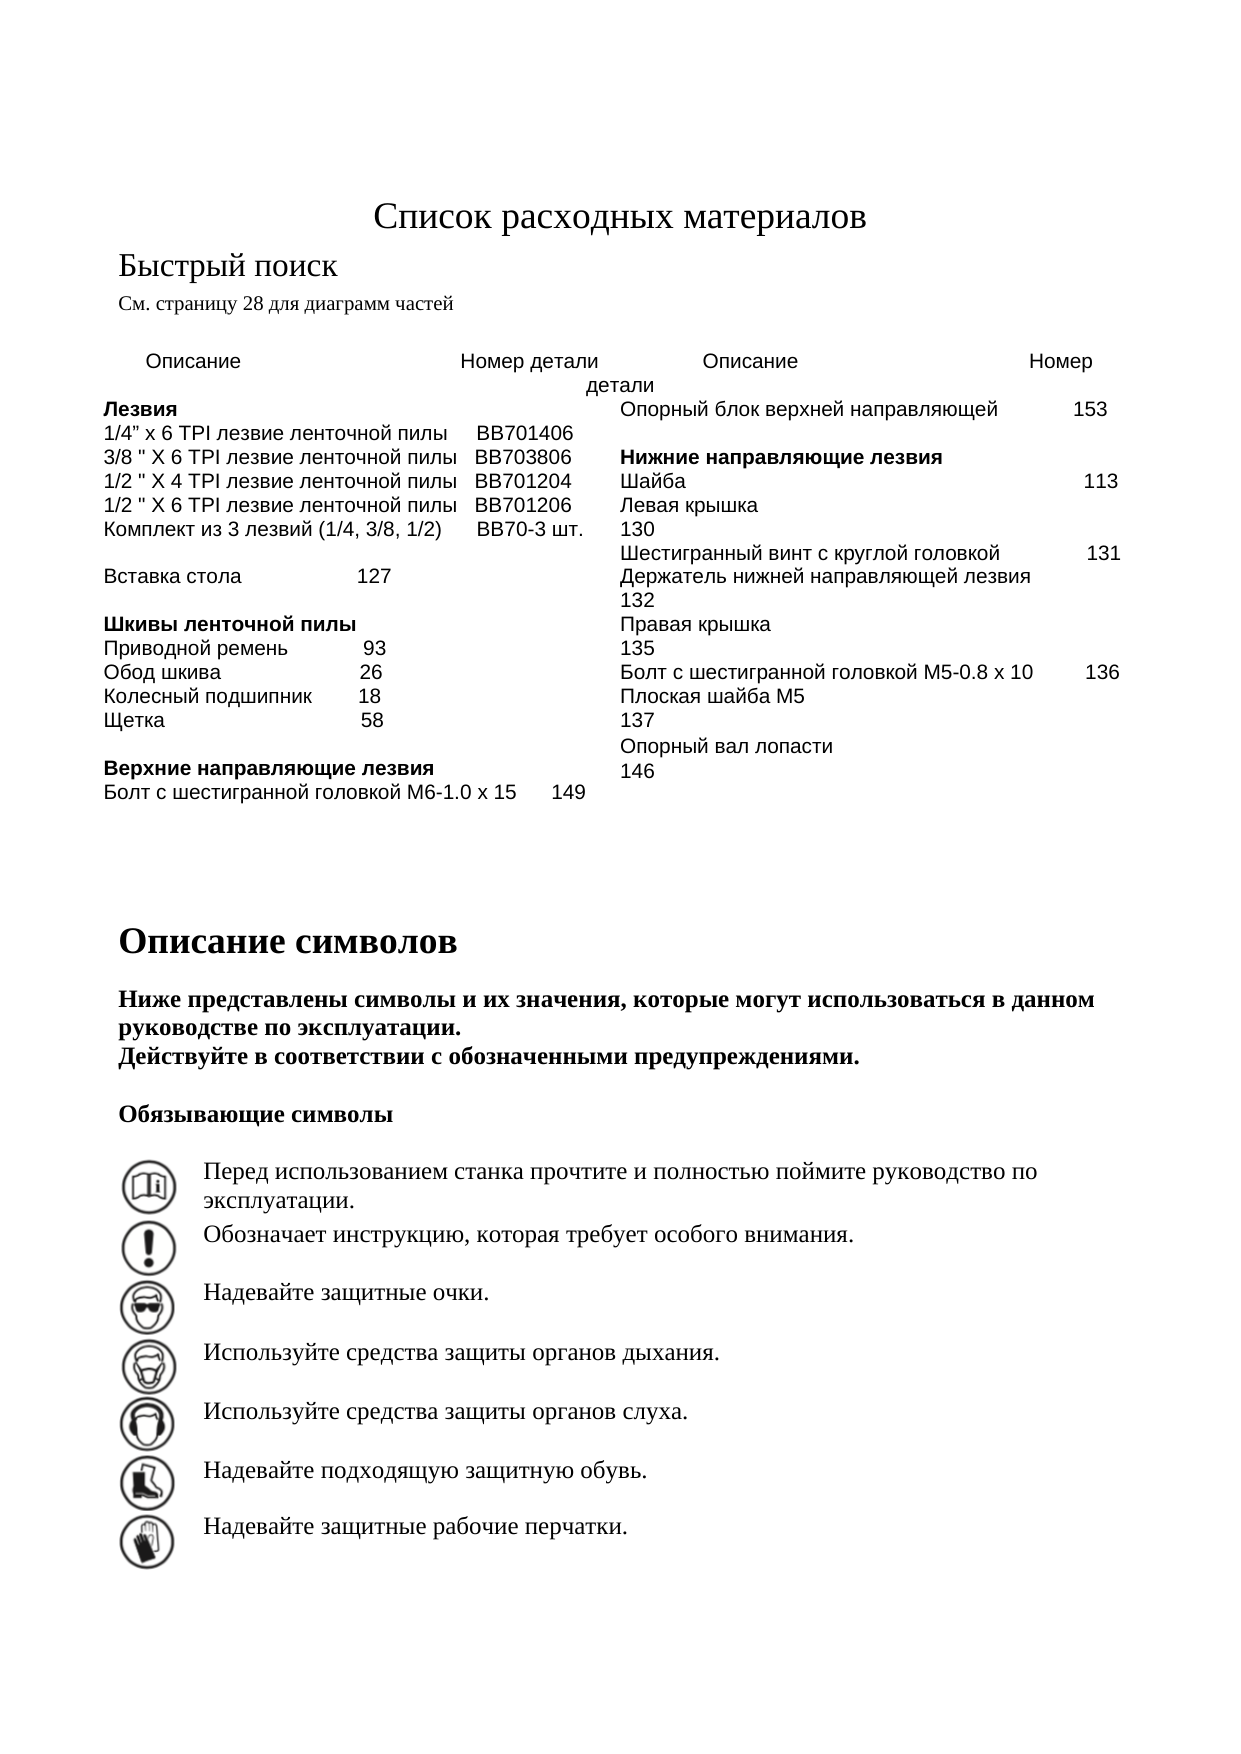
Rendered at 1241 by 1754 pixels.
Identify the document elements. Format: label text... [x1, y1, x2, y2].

text Список расходных материалов [118, 193, 1122, 237]
table_cell [107, 1396, 118, 1455]
text 1/4” x 6 TPI лезвие ленточной пилы BB701406 [103, 421, 605, 444]
table_cell [179, 1338, 192, 1396]
text Болт с шестигранной головкой M6-1.0 x 15 149 [103, 780, 605, 804]
table_cell [181, 1219, 192, 1277]
text Держатель нижней направляющей лезвия 132 [620, 564, 1122, 612]
table_cell [177, 1455, 192, 1511]
table_cell Используйте средства защиты органов слуха. [192, 1396, 1163, 1455]
table_cell Надевайте подходящую защитную обувь. [192, 1455, 1163, 1511]
text Описание Номер детали Описание Номер детали [118, 349, 1122, 397]
text Правая крышка 135 [620, 612, 1122, 660]
text Болт с шестигранной головкой M5-0.8 x 10 136 [620, 660, 1122, 684]
text Шестигранный винт с круглой головкой 131 [620, 540, 1122, 564]
table_cell Надевайте защитные очки. [192, 1278, 1163, 1337]
text Комплект из 3 лезвий (1/4, 3/8, 1/2) BB70-3 шт. [103, 516, 605, 540]
text Опорный вал лопасти 146 [620, 732, 1122, 782]
text Действуйте в соответствии с обозначенными предупреждениями. [118, 1041, 1122, 1070]
text Быстрый поиск [118, 245, 1122, 283]
table_cell [177, 1396, 192, 1455]
table_cell Надевайте защитные рабочие перчатки. [192, 1511, 1163, 1571]
text Нижние направляющие лезвия [620, 444, 1122, 468]
text 3/8 " X 6 TPI лезвие ленточной пилы BB703806 [103, 444, 605, 468]
text Щетка 58 [103, 708, 605, 732]
text Вставка стола 127 [103, 564, 605, 588]
table_cell [107, 1219, 118, 1277]
text Ниже представлены символы и их значения, которые могут использоваться в данном руководстве по эксплуатации. [118, 984, 1122, 1041]
text Приводной ремень 93 [103, 636, 605, 660]
text Обязывающие символы [118, 1099, 1122, 1127]
text Шкивы ленточной пилы [103, 612, 605, 636]
table_header [181, 1156, 192, 1219]
text 1/2 " X 4 TPI лезвие ленточной пилы BB701204 [103, 468, 605, 492]
picture [118, 1156, 181, 1572]
text 1/2 " X 6 TPI лезвие ленточной пилы BB701206 [103, 492, 605, 516]
text Обод шкива 26 [103, 660, 605, 684]
text См. страницу 28 для диаграмм частей [118, 291, 1122, 315]
text Опорный блок верхней направляющей 153 [620, 397, 1122, 421]
text Левая крышка 130 [620, 492, 1122, 540]
table_cell Используйте средства защиты органов дыхания. [192, 1338, 1163, 1396]
table_cell [107, 1278, 118, 1337]
table_header [107, 1156, 118, 1219]
text Верхние направляющие лезвия [103, 756, 605, 780]
table_cell Обозначает инструкцию, которая требует особого внимания. [192, 1219, 1163, 1277]
text Колесный подшипник 18 [103, 684, 605, 708]
table_cell [177, 1278, 192, 1337]
text Лезвия [103, 397, 605, 421]
table_cell [107, 1511, 118, 1571]
table_cell [107, 1455, 118, 1511]
table_header Перед использованием станка прочтите и полностью поймите руководство по эксплуатации. [192, 1156, 1163, 1219]
table_cell [177, 1511, 192, 1571]
table_cell [107, 1338, 118, 1396]
text Шайба 113 [620, 468, 1122, 492]
text Плоская шайба M5 137 [620, 684, 1122, 732]
text Описание символов [118, 919, 1122, 962]
